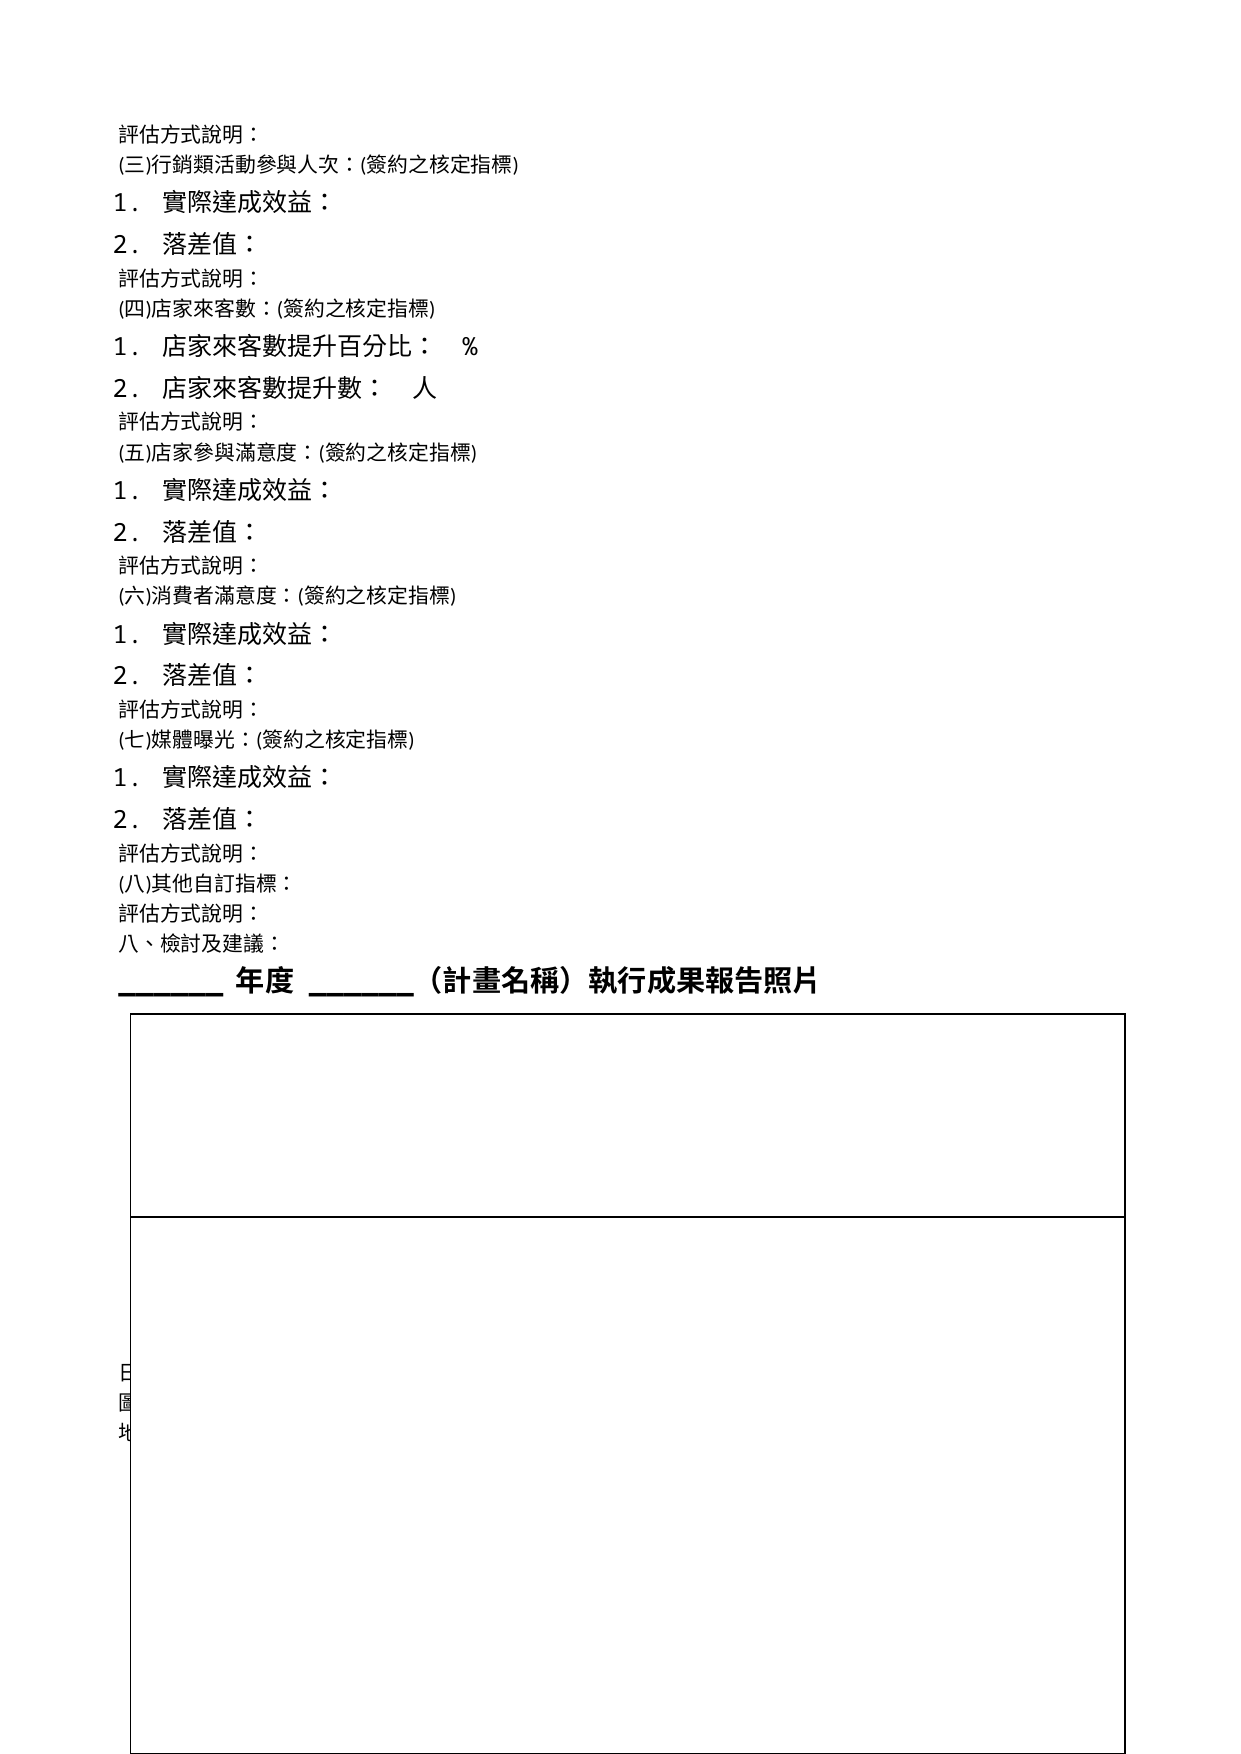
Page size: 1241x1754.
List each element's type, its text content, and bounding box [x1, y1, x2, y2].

list 店家來客數提升數： 人 [112, 364, 1122, 406]
text 圖說： [121, 1395, 130, 1409]
list 落差值： [112, 795, 1122, 837]
text 評估方式說明： [118, 549, 1122, 579]
text 評估方式說明： [118, 693, 1122, 723]
list 落差值： [112, 508, 1122, 549]
text (七)媒體曝光：(簽約之核定指標) [118, 723, 1122, 753]
text 評估方式說明： [118, 406, 1122, 436]
text (三)行銷類活動參與人次：(簽約之核定指標) [118, 148, 1122, 178]
text 地點： [118, 1416, 130, 1447]
text (八)其他自訂指標： [118, 867, 1122, 897]
text ______ 年度 ______（計畫名稱）執行成果報告照片 [118, 958, 1122, 1000]
text 圖說： [118, 1386, 130, 1416]
text 評估方式說明： [118, 118, 1122, 148]
text (六)消費者滿意度：(簽約之核定指標) [118, 579, 1122, 610]
text 評估方式說明： [118, 837, 1122, 867]
text 評估方式說明： [118, 897, 1122, 927]
list 落差值： [112, 651, 1122, 693]
text 評估方式說明： [118, 262, 1122, 292]
text 日期： [118, 1356, 130, 1386]
text (四)店家來客數：(簽約之核定指標) [118, 292, 1122, 322]
list 落差值： [112, 220, 1122, 262]
list 實際達成效益： [112, 466, 1122, 508]
text 八、檢討及建議： [118, 927, 1122, 958]
list 店家來客數提升百分比： % [112, 322, 1122, 364]
list 實際達成效益： [112, 753, 1122, 795]
list 實際達成效益： [112, 178, 1122, 220]
text (五)店家參與滿意度：(簽約之核定指標) [118, 436, 1122, 466]
list 實際達成效益： [112, 610, 1122, 651]
